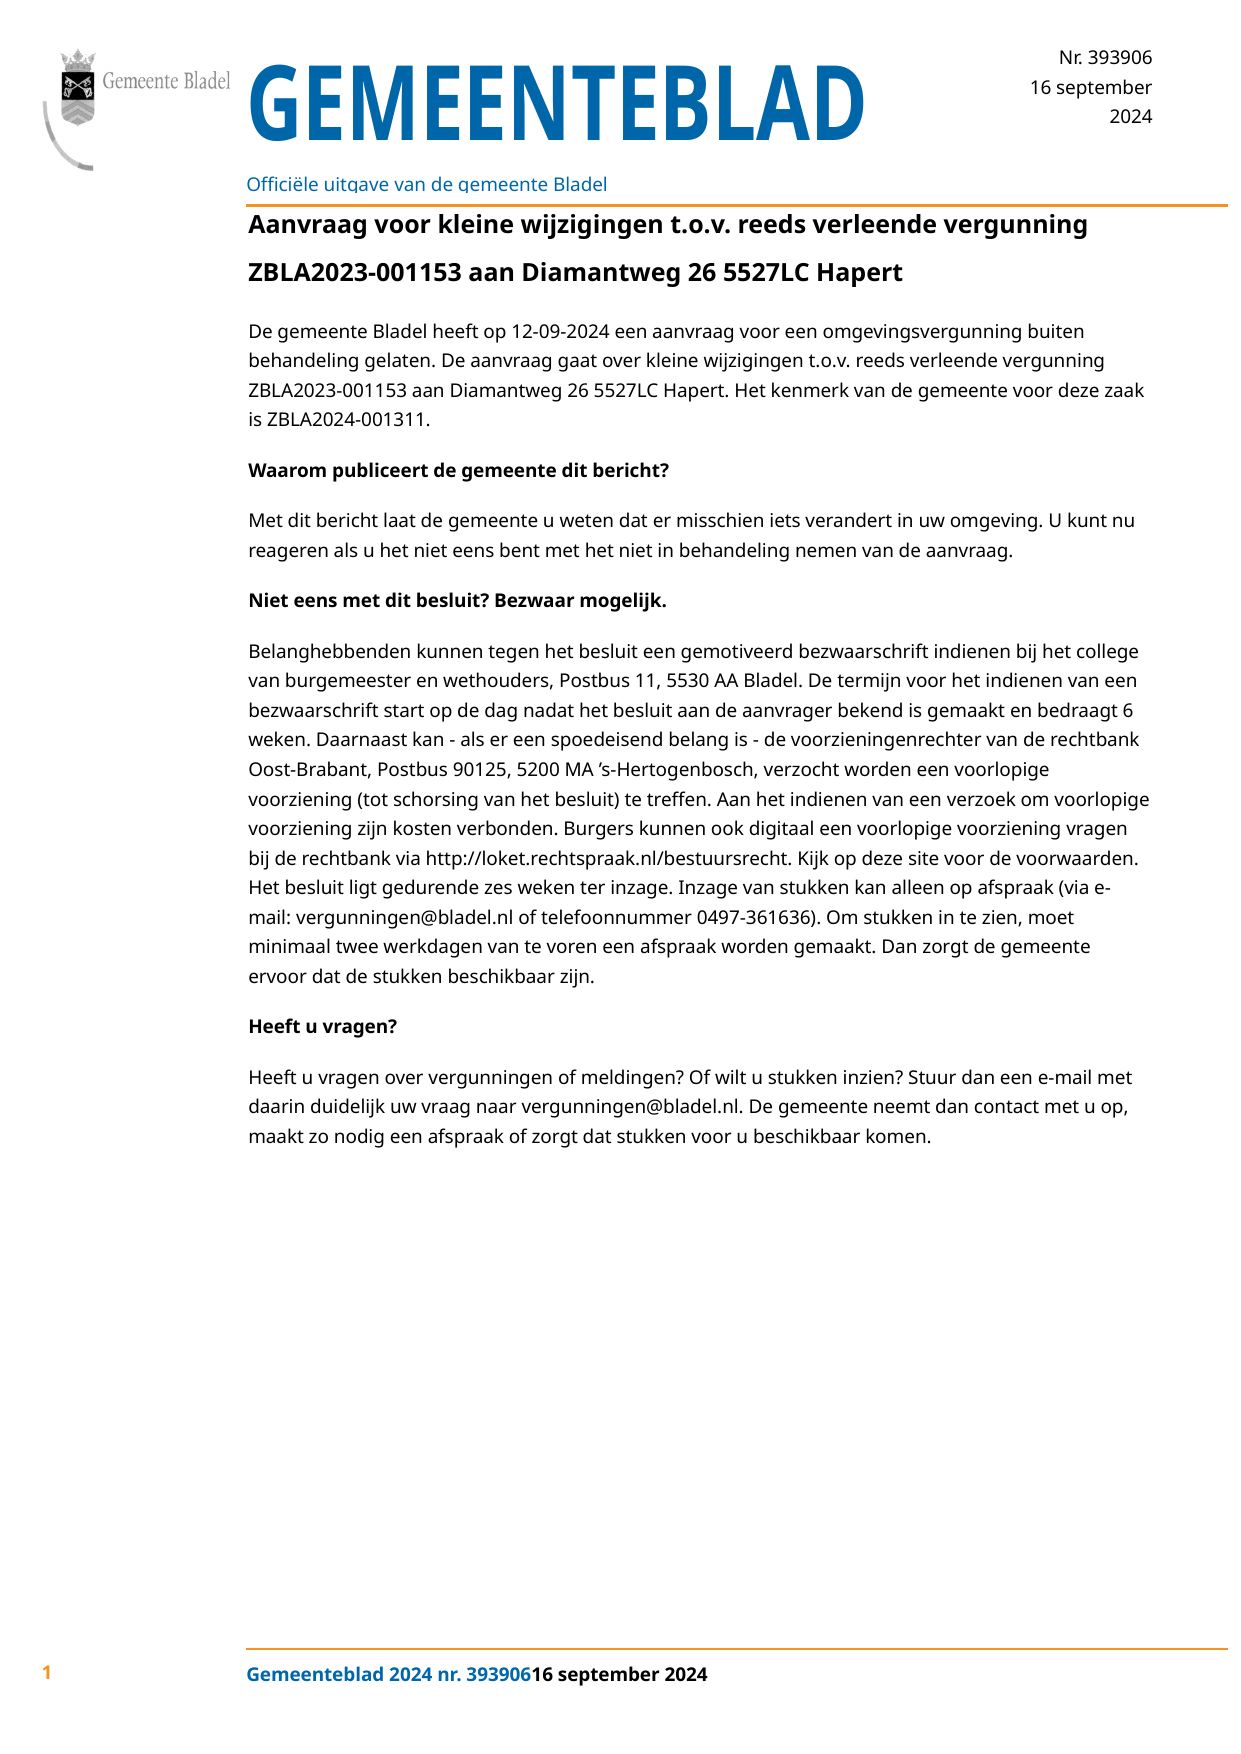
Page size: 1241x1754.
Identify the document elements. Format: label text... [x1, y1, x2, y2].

text Aanvraag voor kleine wijzigingen t.o.v. reeds verleende vergunning ZBLA2023-001153 aan Diamantweg 26 5527LC Hapert [248, 207, 1152, 288]
text Heeft u vragen over vergunningen of meldingen? Of wilt u stukken inzien? Stuur dan een e-mail met daarin duidelijk uw vraag naar vergunningen@bladel.nl. De gemeente neemt dan contact met u op, maakt zo nodig een afspraak of zorgt dat stukken voor u beschikbaar komen. [248, 1064, 1152, 1149]
text Met dit bericht laat de gemeente u weten dat er misschien iets verandert in uw omgeving. U kunt nu reageren als u het niet eens bent met het niet in behandeling nemen van de aanvraag. [248, 507, 1152, 563]
text Waarom publiceert de gemeente dit bericht? [248, 457, 1152, 483]
text Heeft u vragen? [248, 1014, 1152, 1039]
picture [41, 47, 231, 172]
text Belanghebbenden kunnen tegen het besluit een gemotiveerd bezwaarschrift indienen bij het college van burgemeester en wethouders, Postbus 11, 5530 AA Bladel. De termijn voor het indienen van een bezwaarschrift start op de dag nadat het besluit aan de aanvrager bekend is gemaakt en bedraagt 6 weken. Daarnaast kan - als er een spoedeisend belang is - de voorzieningenrechter van de rechtbank Oost-Brabant, Postbus 90125, 5200 MA ’s-Hertogenbosch, verzocht worden een voorlopige voorziening (tot schorsing van het besluit) te treffen. Aan het indienen van een verzoek om voorlopige voorziening zijn kosten verbonden. Burgers kunnen ook digitaal een voorlopige voorziening vragen bij de rechtbank via http://loket.rechtspraak.nl/bestuursrecht. Kijk op deze site voor de voorwaarden. Het besluit ligt gedurende zes weken ter inzage. Inzage van stukken kan alleen op afspraak (via e-mail: vergunningen@bladel.nl of telefoonnummer 0497-361636). Om stukken in te zien, moet minimaal twee werkdagen van te voren een afspraak worden gemaakt. Dan zorgt de gemeente ervoor dat de stukken beschikbaar zijn. [248, 638, 1152, 989]
text De gemeente Bladel heeft op 12-09-2024 een aanvraag voor een omgevingsvergunning buiten behandeling gelaten. De aanvraag gaat over kleine wijzigingen t.o.v. reeds verleende vergunning ZBLA2023-001153 aan Diamantweg 26 5527LC Hapert. Het kenmerk van de gemeente voor deze zaak is ZBLA2024-001311. [248, 318, 1152, 432]
text Niet eens met dit besluit? Bezwaar mogelijk. [248, 587, 1152, 613]
